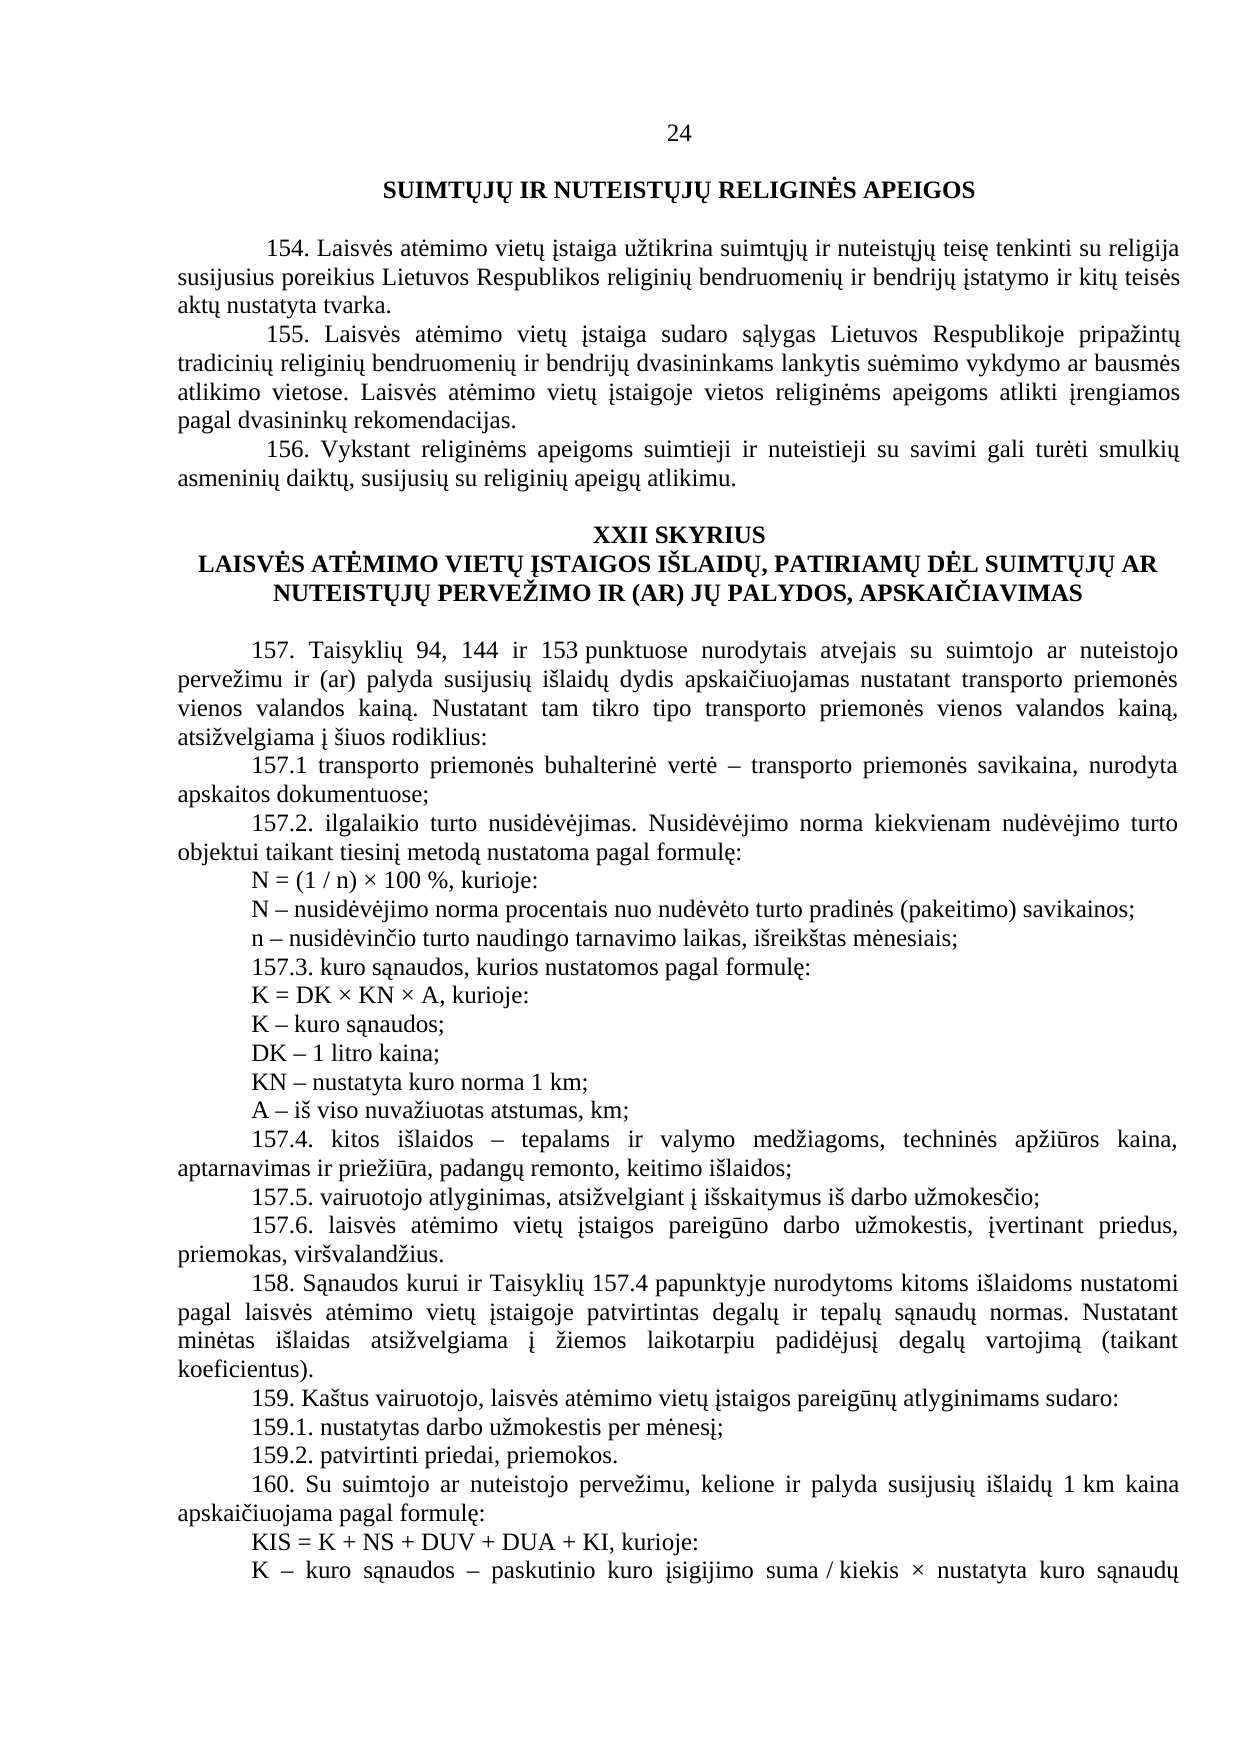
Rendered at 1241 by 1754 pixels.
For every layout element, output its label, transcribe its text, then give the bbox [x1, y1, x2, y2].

text N = (1 / n) × 100 %, kurioje: [215, 866, 1179, 894]
text 157.6. laisvės atėmimo vietų įstaigos pareigūno darbo užmokestis, įvertinant priedus, priemokas, viršvalandžius. [177, 1211, 1179, 1268]
text K = DK × KN × A, kurioje: [177, 981, 1179, 1009]
text 155. Laisvės atėmimo vietų įstaiga sudaro sąlygas Lietuvos Respublikoje pripažintų tradicinių religinių bendruomenių ir bendrijų dvasininkams lankytis suėmimo vykdymo ar bausmės atlikimo vietose. Laisvės atėmimo vietų įstaigoje vietos religinėms apeigoms atlikti įrengiamos pagal dvasininkų rekomendacijas. [177, 319, 1181, 434]
text KIS = K + NS + DUV + DUA + KI, kurioje: [177, 1527, 1179, 1556]
text 160. Su suimtojo ar nuteistojo pervežimu, kelione ir palyda susijusių išlaidų 1 km kaina apskaičiuojama pagal formulę: [177, 1469, 1179, 1527]
text DK – 1 litro kaina; [177, 1038, 1179, 1067]
text 157.4. kitos išlaidos – tepalams ir valymo medžiagoms, techninės apžiūros kaina, aptarnavimas ir priežiūra, padangų remonto, keitimo išlaidos; [177, 1124, 1179, 1182]
text 159.1. nustatytas darbo užmokestis per mėnesį; [177, 1412, 1179, 1441]
text 159. Kaštus vairuotojo, laisvės atėmimo vietų įstaigos pareigūnų atlyginimams sudaro: [177, 1383, 1179, 1412]
text K – kuro sąnaudos – paskutinio kuro įsigijimo suma / kiekis × nustatyta kuro sąnaudų [177, 1556, 1179, 1584]
text 157.5. vairuotojo atlyginimas, atsižvelgiant į išskaitymus iš darbo užmokesčio; [177, 1182, 1179, 1211]
text KN – nustatyta kuro norma 1 km; [177, 1067, 1179, 1096]
text SUIMTŲJŲ IR NUTEISTŲJŲ RELIGINĖS APEIGOS [177, 176, 1181, 204]
text 156. Vykstant religinėms apeigoms suimtieji ir nuteistieji su savimi gali turėti smulkių asmeninių daiktų, susijusių su religinių apeigų atlikimu. [177, 434, 1181, 492]
text 157. Taisyklių 94, 144 ir 153 punktuose nurodytais atvejais su suimtojo ar nuteistojo pervežimu ir (ar) palyda susijusių išlaidų dydis apskaičiuojamas nustatant transporto priemonės vienos valandos kainą. Nustatant tam tikro tipo transporto priemonės vienos valandos kainą, atsižvelgiama į šiuos rodiklius: [177, 636, 1179, 751]
text n – nusidėvinčio turto naudingo tarnavimo laikas, išreikštas mėnesiais; [251, 923, 1179, 952]
text 159.2. patvirtinti priedai, priemokos. [177, 1441, 1179, 1469]
text LAISVĖS ATĖMIMO VIETŲ ĮSTAIGOS IŠLAIDŲ, PATIRIAMŲ DĖL SUIMTŲJŲ AR NUTEISTŲJŲ PERVEŽIMO IR (AR) JŲ PALYDOS, APSKAIČIAVIMAS [177, 549, 1179, 607]
text 154. Laisvės atėmimo vietų įstaiga užtikrina suimtųjų ir nuteistųjų teisę tenkinti su religija susijusius poreikius Lietuvos Respublikos religinių bendruomenių ir bendrijų įstatymo ir kitų teisės aktų nustatyta tvarka. [177, 233, 1181, 319]
text XXII SKYRIUS [177, 521, 1181, 549]
text 157.3. kuro sąnaudos, kurios nustatomos pagal formulę: [251, 952, 1179, 981]
text N – nusidėvėjimo norma procentais nuo nudėvėto turto pradinės (pakeitimo) savikainos; [251, 894, 1179, 923]
text K – kuro sąnaudos; [177, 1009, 1179, 1038]
text A – iš viso nuvažiuotas atstumas, km; [177, 1096, 1179, 1124]
text 158. Sąnaudos kurui ir Taisyklių 157.4 papunktyje nurodytoms kitoms išlaidoms nustatomi pagal laisvės atėmimo vietų įstaigoje patvirtintas degalų ir tepalų sąnaudų normas. Nustatant minėtas išlaidas atsižvelgiama į žiemos laikotarpiu padidėjusį degalų vartojimą (taikant koeficientus). [177, 1268, 1179, 1383]
text 157.1 transporto priemonės buhalterinė vertė – transporto priemonės savikaina, nurodyta apskaitos dokumentuose; [177, 751, 1179, 808]
text 157.2. ilgalaikio turto nusidėvėjimas. Nusidėvėjimo norma kiekvienam nudėvėjimo turto objektui taikant tiesinį metodą nustatoma pagal formulę: [177, 808, 1179, 866]
